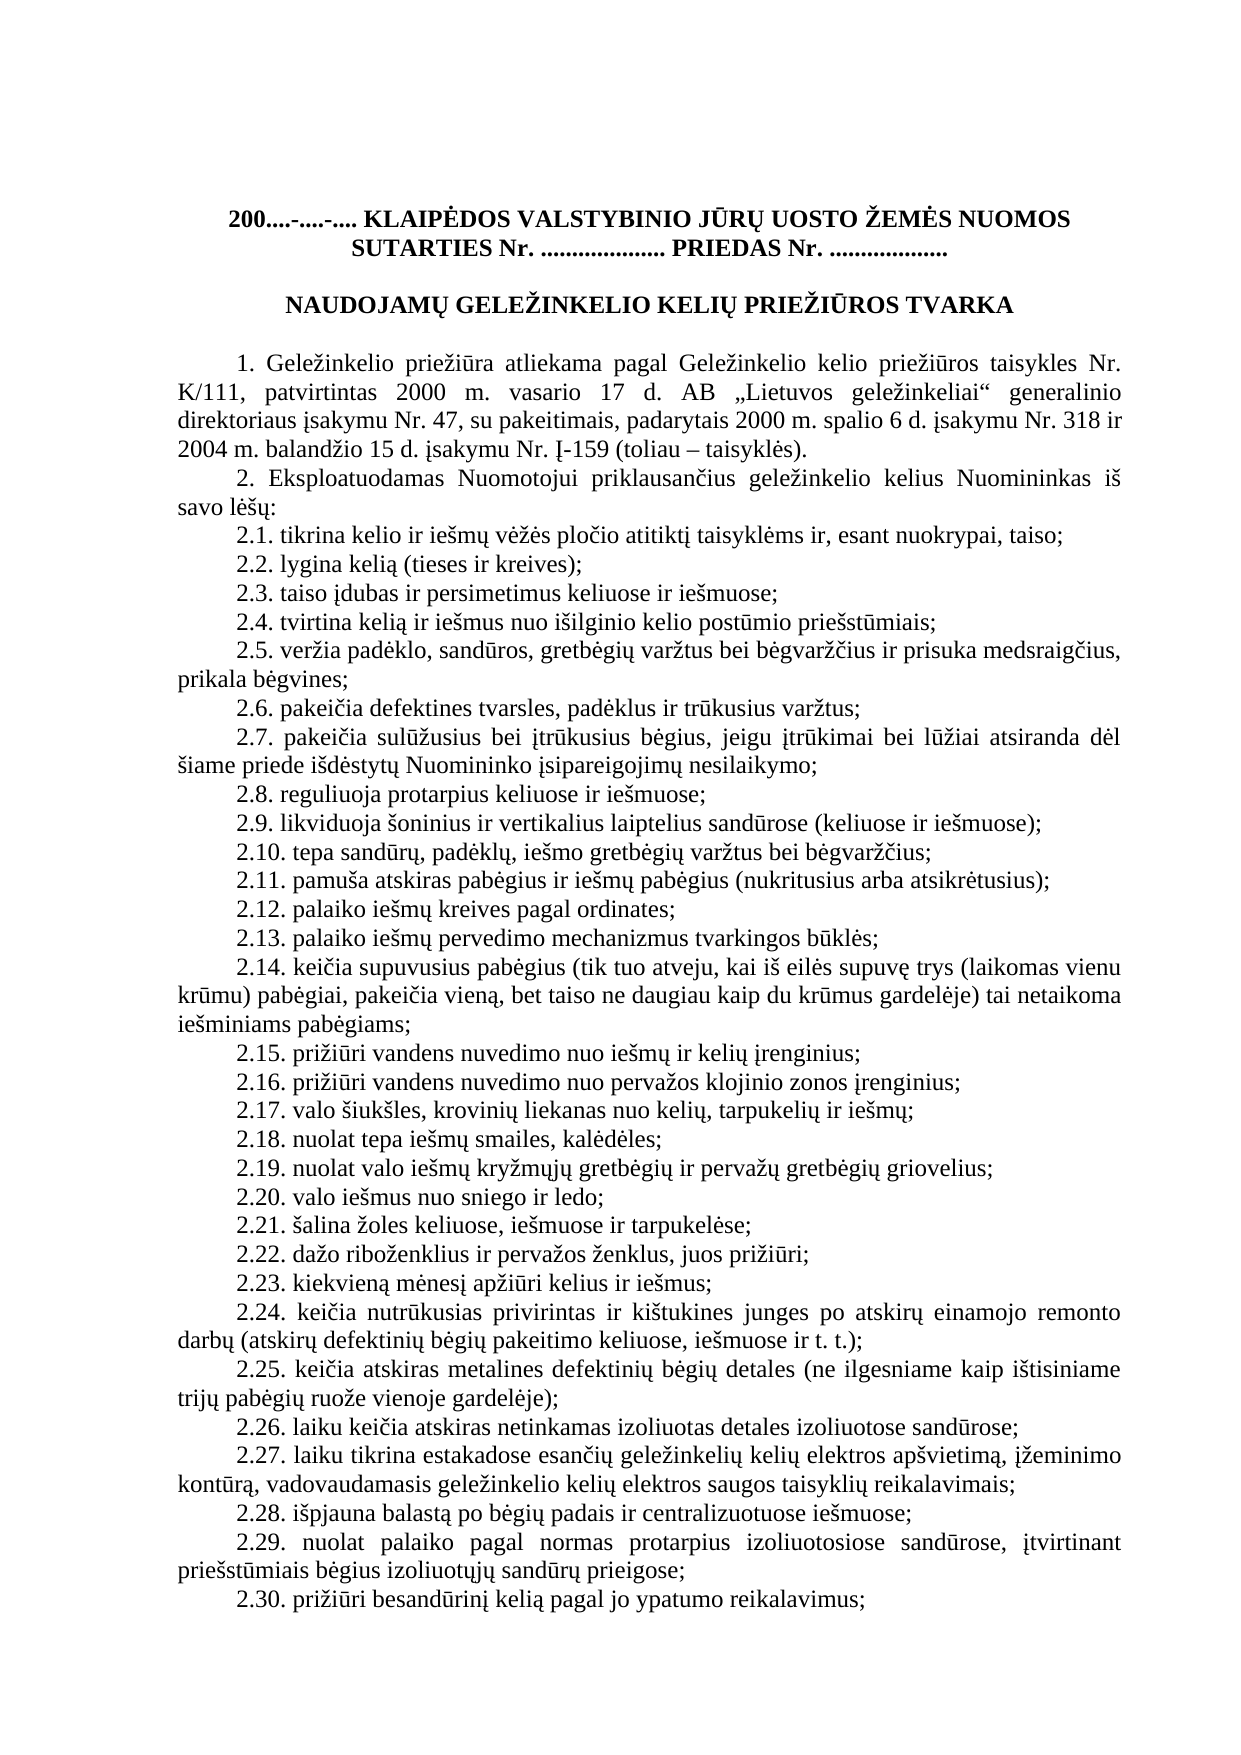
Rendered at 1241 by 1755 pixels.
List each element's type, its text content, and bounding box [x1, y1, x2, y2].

text 2.14. keičia supuvusius pabėgius (tik tuo atveju, kai iš eilės supuvę trys (laikomas vienu krūmu) pabėgiai, pakeičia vieną, bet taiso ne daugiau kaip du krūmus gardelėje) tai netaikoma iešminiams pabėgiams; [177, 952, 1122, 1038]
text 2.12. palaiko iešmų kreives pagal ordinates; [177, 894, 1122, 923]
text 2.10. tepa sandūrų, padėklų, iešmo gretbėgių varžtus bei bėgvaržčius; [177, 837, 1122, 866]
text 2.4. tvirtina kelią ir iešmus nuo išilginio kelio postūmio priešstūmiais; [177, 607, 1122, 636]
text NAUDOJAMŲ GELEŽINKELIO KELIŲ PRIEŽIŪROS TVARKA [177, 291, 1122, 319]
text 200....-....-.... KLAIPĖDOS VALSTYBINIO JŪRŲ UOSTO ŽEMĖS NUOMOS SUTARTIES Nr. .................... PRIEDAS Nr. ................... [177, 204, 1122, 262]
text 2.17. valo šiukšles, krovinių liekanas nuo kelių, tarpukelių ir iešmų; [177, 1096, 1122, 1124]
text 2.5. veržia padėklo, sandūros, gretbėgių varžtus bei bėgvaržčius ir prisuka medsraigčius, prikala bėgvines; [177, 636, 1122, 693]
text 2.23. kiekvieną mėnesį apžiūri kelius ir iešmus; [177, 1268, 1122, 1297]
text 2.6. pakeičia defektines tvarsles, padėklus ir trūkusius varžtus; [177, 693, 1122, 722]
text 2.7. pakeičia sulūžusius bei įtrūkusius bėgius, jeigu įtrūkimai bei lūžiai atsiranda dėl šiame priede išdėstytų Nuomininko įsipareigojimų nesilaikymo; [177, 722, 1122, 779]
text 2.26. laiku keičia atskiras netinkamas izoliuotas detales izoliuotose sandūrose; [177, 1412, 1122, 1441]
text 2.11. pamuša atskiras pabėgius ir iešmų pabėgius (nukritusius arba atsikrėtusius); [177, 866, 1122, 894]
text 2.19. nuolat valo iešmų kryžmųjų gretbėgių ir pervažų gretbėgių griovelius; [177, 1153, 1122, 1182]
text 1. Geležinkelio priežiūra atliekama pagal Geležinkelio kelio priežiūros taisykles Nr. K/111, patvirtintas 2000 m. vasario 17 d. AB „Lietuvos geležinkeliai“ generalinio direktoriaus įsakymu Nr. 47, su pakeitimais, padarytais 2000 m. spalio 6 d. įsakymu Nr. 318 ir 2004 m. balandžio 15 d. įsakymu Nr. Į-159 (toliau – taisyklės). [177, 348, 1122, 463]
text 2.13. palaiko iešmų pervedimo mechanizmus tvarkingos būklės; [177, 923, 1122, 952]
text 2.28. išpjauna balastą po bėgių padais ir centralizuotuose iešmuose; [177, 1498, 1122, 1527]
text 2.16. prižiūri vandens nuvedimo nuo pervažos klojinio zonos įrenginius; [177, 1067, 1122, 1096]
text 2.20. valo iešmus nuo sniego ir ledo; [177, 1182, 1122, 1211]
text 2.15. prižiūri vandens nuvedimo nuo iešmų ir kelių įrenginius; [177, 1038, 1122, 1067]
text 2. Eksploatuodamas Nuomotojui priklausančius geležinkelio kelius Nuomininkas iš savo lėšų: [177, 463, 1122, 521]
text 2.21. šalina žoles keliuose, iešmuose ir tarpukelėse; [177, 1211, 1122, 1239]
text 2.24. keičia nutrūkusias privirintas ir kištukines junges po atskirų einamojo remonto darbų (atskirų defektinių bėgių pakeitimo keliuose, iešmuose ir t. t.); [177, 1297, 1122, 1354]
text 2.1. tikrina kelio ir iešmų vėžės pločio atitiktį taisyklėms ir, esant nuokrypai, taiso; [177, 521, 1122, 549]
text 2.3. taiso įdubas ir persimetimus keliuose ir iešmuose; [177, 578, 1122, 607]
text 2.18. nuolat tepa iešmų smailes, kalėdėles; [177, 1124, 1122, 1153]
text 2.8. reguliuoja protarpius keliuose ir iešmuose; [177, 779, 1122, 808]
text 2.9. likviduoja šoninius ir vertikalius laiptelius sandūrose (keliuose ir iešmuose); [177, 808, 1122, 837]
text 2.22. dažo riboženklius ir pervažos ženklus, juos prižiūri; [177, 1239, 1122, 1268]
text 2.30. prižiūri besandūrinį kelią pagal jo ypatumo reikalavimus; [177, 1584, 1122, 1613]
text 2.27. laiku tikrina estakadose esančių geležinkelių kelių elektros apšvietimą, įžeminimo kontūrą, vadovaudamasis geležinkelio kelių elektros saugos taisyklių reikalavimais; [177, 1441, 1122, 1498]
text 2.2. lygina kelią (tieses ir kreives); [177, 549, 1122, 578]
text 2.29. nuolat palaiko pagal normas protarpius izoliuotosiose sandūrose, įtvirtinant priešstūmiais bėgius izoliuotųjų sandūrų prieigose; [177, 1527, 1122, 1584]
text 2.25. keičia atskiras metalines defektinių bėgių detales (ne ilgesniame kaip ištisiniame trijų pabėgių ruože vienoje gardelėje); [177, 1354, 1122, 1412]
